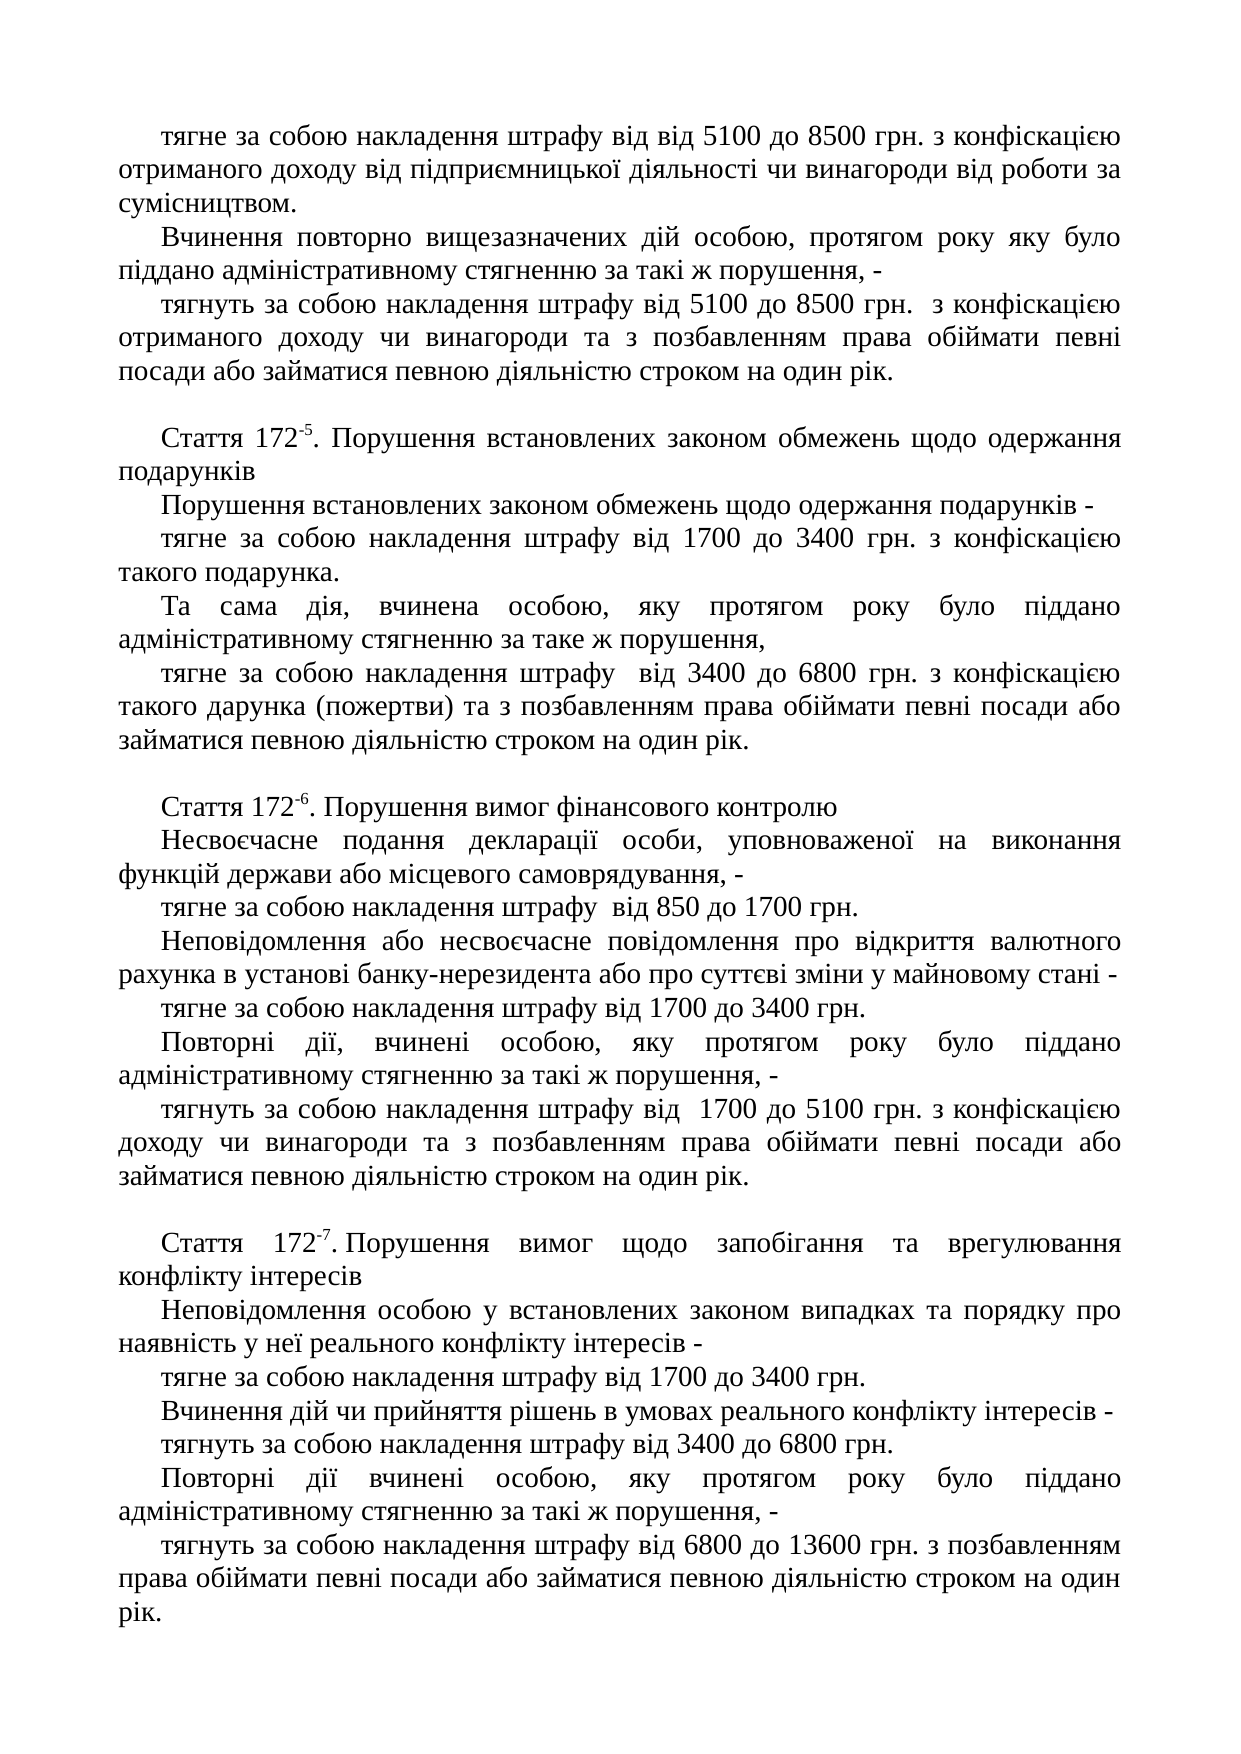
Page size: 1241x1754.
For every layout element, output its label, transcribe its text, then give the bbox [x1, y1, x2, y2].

text Стаття 172-5. Порушення встановлених законом обмежень щодо одержання подарунків [118, 420, 1122, 487]
text тягне за собою накладення штрафу від 1700 до 3400 грн. [118, 1359, 1122, 1393]
text тягне за собою накладення штрафу від 850 до 1700 грн. [118, 889, 1122, 923]
text тягнуть за собою накладення штрафу від 5100 до 8500 грн. з конфіскацією отриманого доходу чи винагороди та з позбавленням права обіймати певні посади або займатися певною діяльністю строком на один рік. [118, 286, 1122, 386]
text Неповідомлення або несвоєчасне повідомлення про відкриття валютного рахунка в установі банку-нерезидента або про суттєві зміни у майновому стані - [118, 923, 1122, 990]
text Вчинення повторно вищезазначених дій особою, протягом року яку було піддано адміністративному стягненню за такі ж порушення, - [118, 219, 1122, 286]
text тягнуть за собою накладення штрафу від 1700 до 5100 грн. з конфіскацією доходу чи винагороди та з позбавленням права обіймати певні посади або займатися певною діяльністю строком на один рік. [118, 1091, 1122, 1191]
text Неповідомлення особою у встановлених законом випадках та порядку про наявність у неї реального конфлікту інтересів - [118, 1292, 1122, 1359]
text Повторні дії, вчинені особою, яку протягом року було піддано адміністративному стягненню за такі ж порушення, - [118, 1024, 1122, 1091]
text Стаття 172-6. Порушення вимог фінансового контролю [118, 789, 1122, 822]
text Несвоєчасне подання декларації особи, уповноваженої на виконання функцій держави або місцевого самоврядування, - [118, 822, 1122, 889]
text тягне за собою накладення штрафу від 1700 до 3400 грн. з конфіскацією такого подарунка. [118, 521, 1122, 588]
text Порушення встановлених законом обмежень щодо одержання подарунків - [118, 487, 1122, 521]
text тягнуть за собою накладення штрафу від 6800 до 13600 грн. з позбавленням права обіймати певні посади або займатися певною діяльністю строком на один рік. [118, 1527, 1122, 1627]
text тягне за собою накладення штрафу від 3400 до 6800 грн. з конфіскацією такого дарунка (пожертви) та з позбавленням права обіймати певні посади або займатися певною діяльністю строком на один рік. [118, 655, 1122, 755]
text Вчинення дій чи прийняття рішень в умовах реального конфлікту інтересів - [118, 1393, 1122, 1426]
text Стаття 172-7. Порушення вимог щодо запобігання та врегулювання конфлікту інтересів [118, 1225, 1122, 1292]
text Та сама дія, вчинена особою, яку протягом року було піддано адміністративному стягненню за таке ж порушення, [118, 588, 1122, 655]
text тягне за собою накладення штрафу від від 5100 до 8500 грн. з конфіскацією отриманого доходу від підприємницької діяльності чи винагороди від роботи за сумісництвом. [118, 118, 1122, 219]
text Повторні дії вчинені особою, яку протягом року було піддано адміністративному стягненню за такі ж порушення, - [118, 1460, 1122, 1527]
text тягнуть за собою накладення штрафу від 3400 до 6800 грн. [118, 1426, 1122, 1460]
text тягне за собою накладення штрафу від 1700 до 3400 грн. [118, 990, 1122, 1024]
